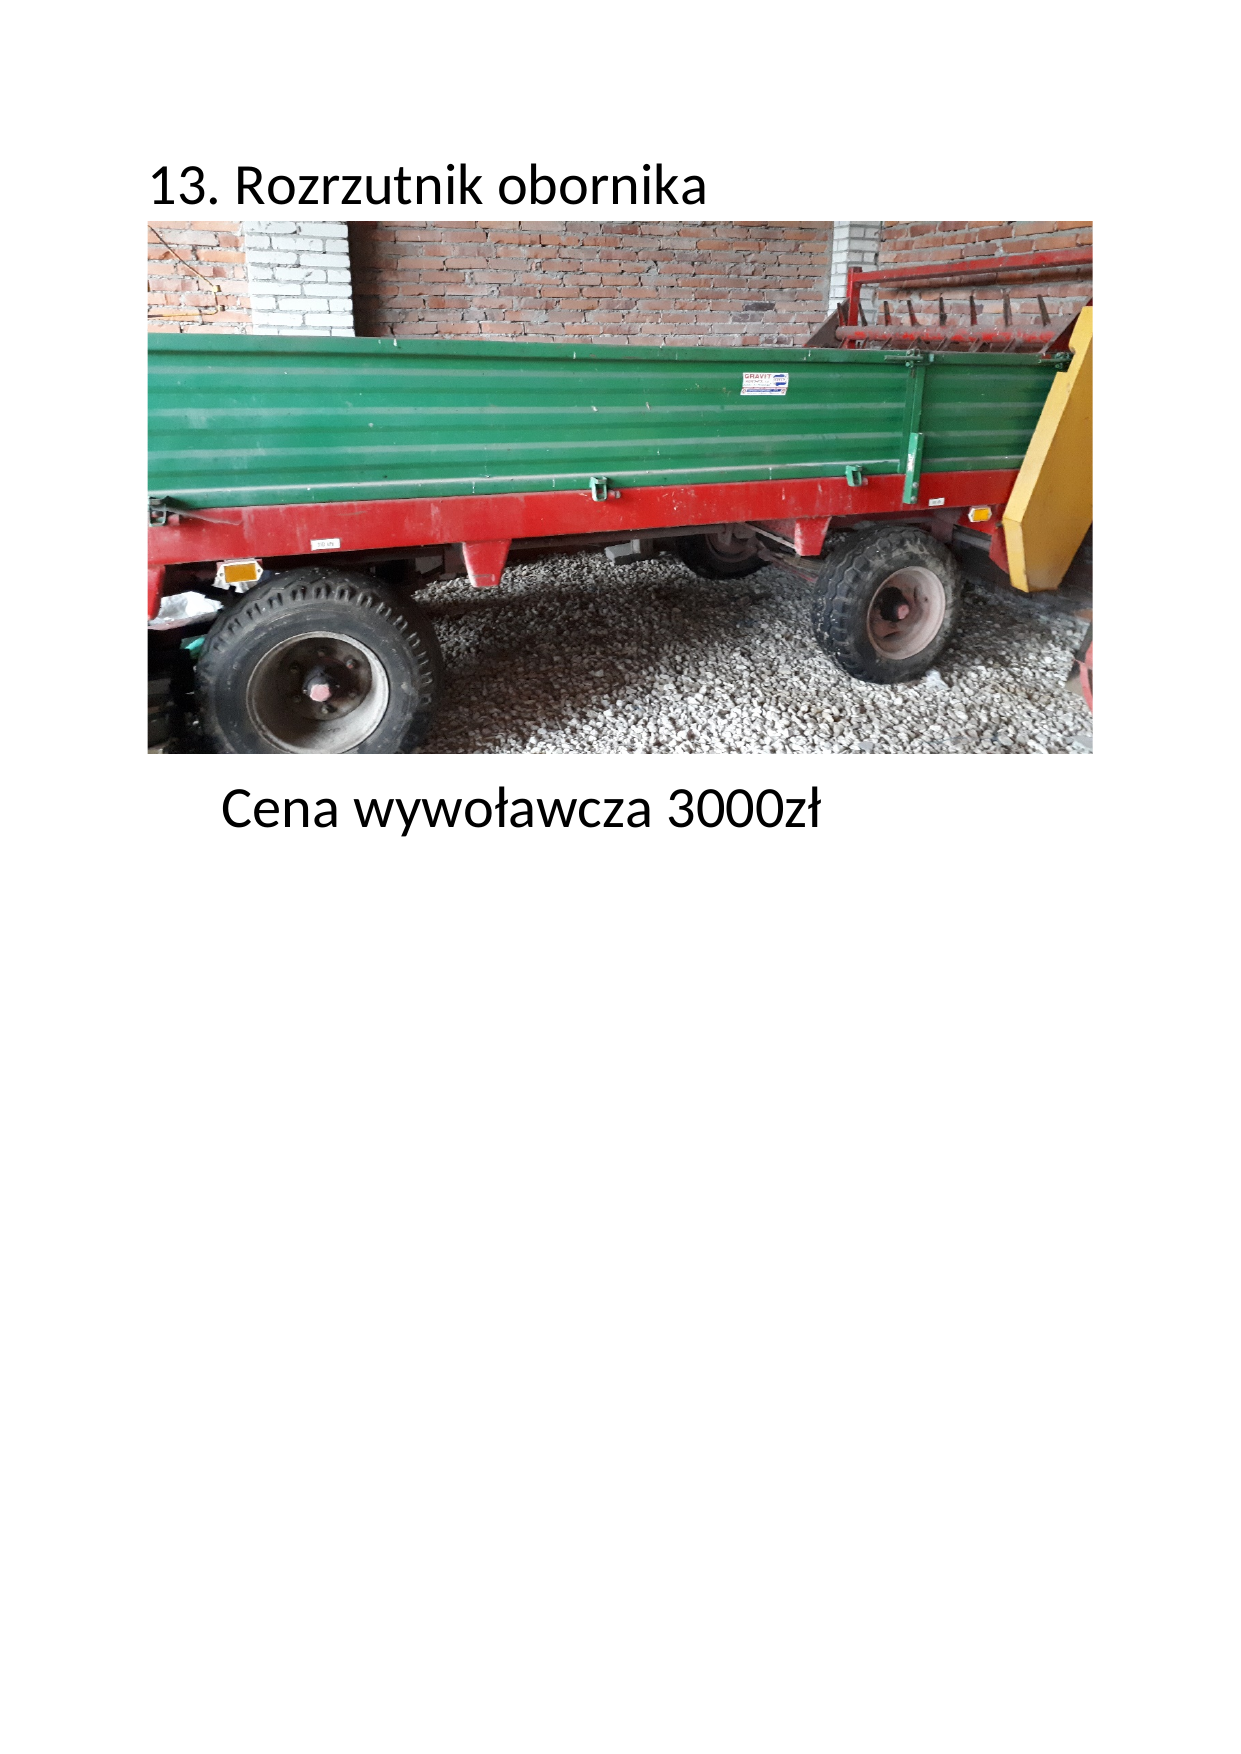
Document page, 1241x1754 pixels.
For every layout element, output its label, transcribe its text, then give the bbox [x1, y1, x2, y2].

text Cena wywoławcza 3000zł [148, 771, 1093, 842]
text 13. Rozrzutnik obornika [148, 148, 1093, 221]
